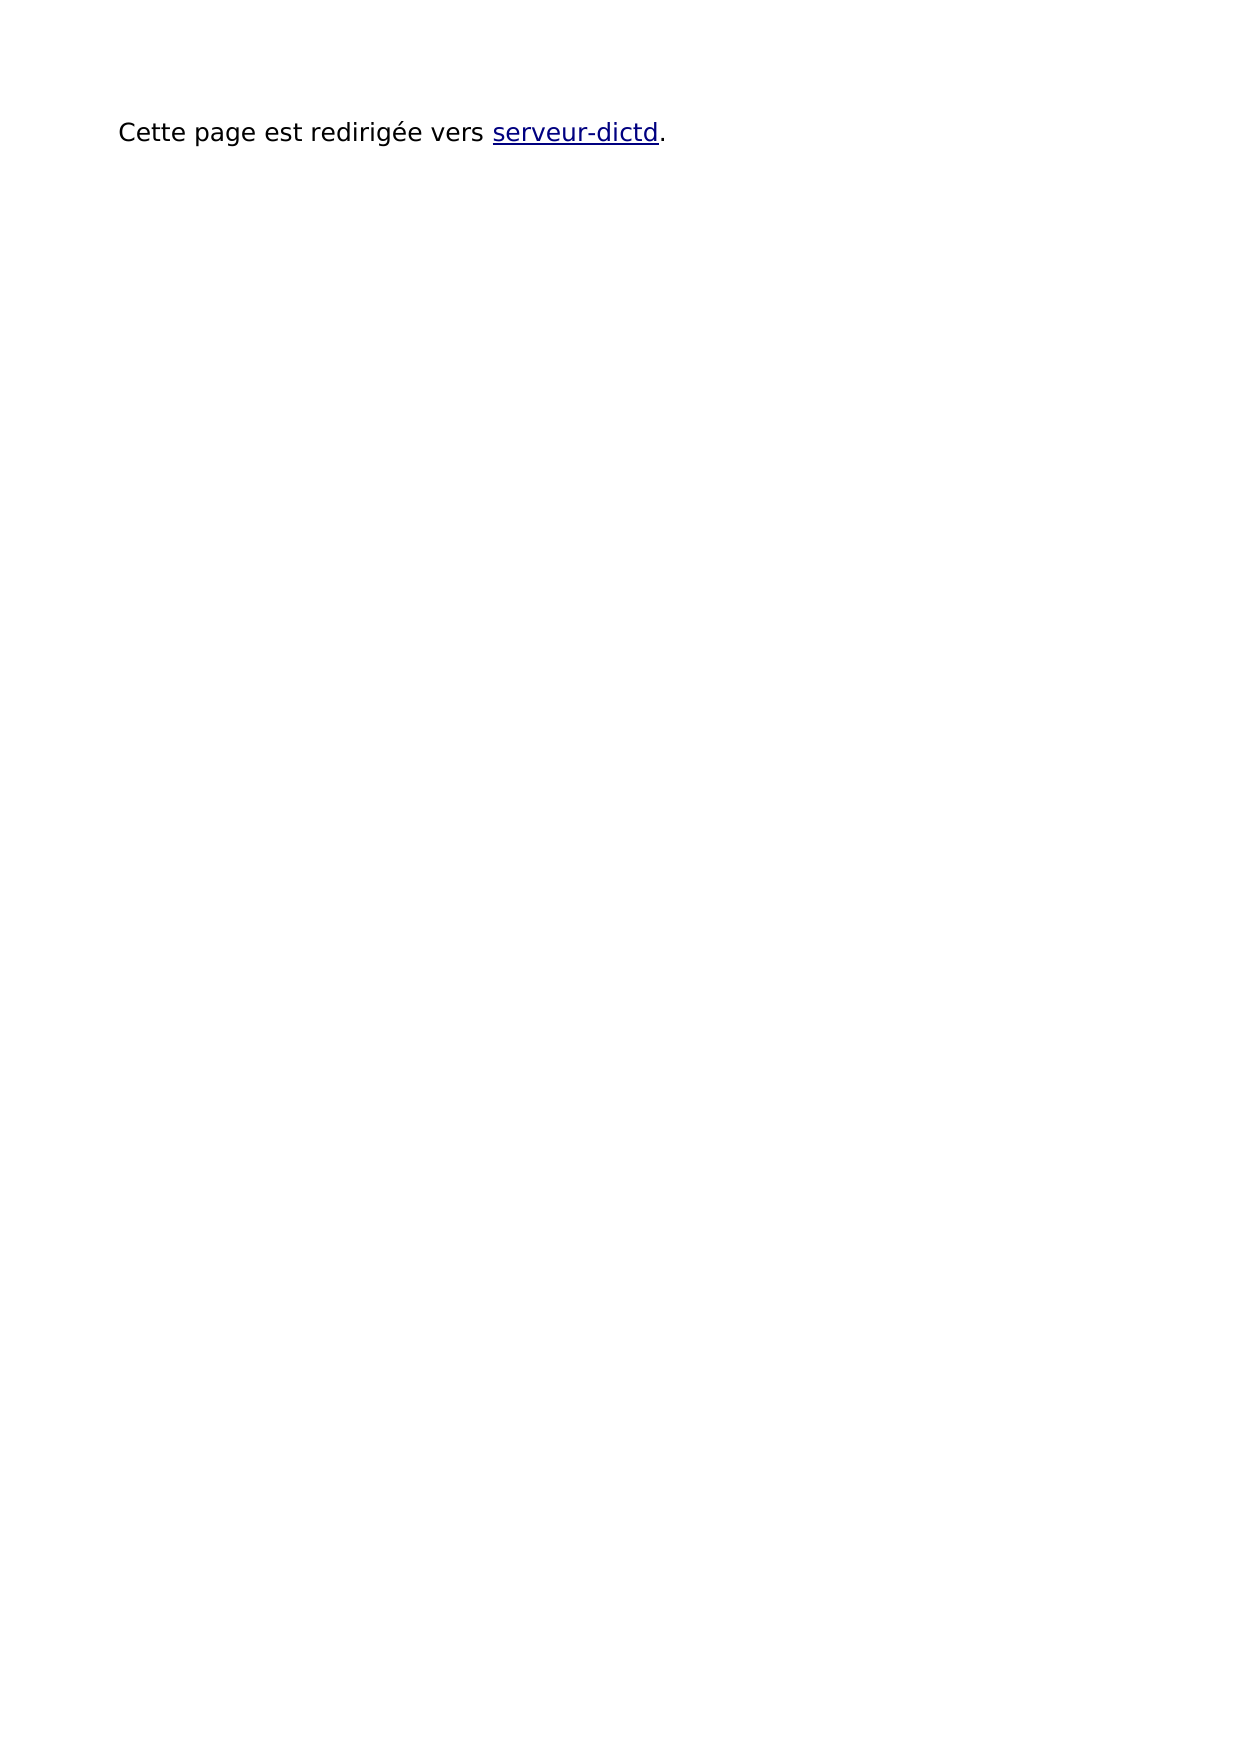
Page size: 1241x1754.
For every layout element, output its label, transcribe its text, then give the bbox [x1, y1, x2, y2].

text Cette page est redirigée vers serveur-dictd. [118, 118, 1122, 147]
